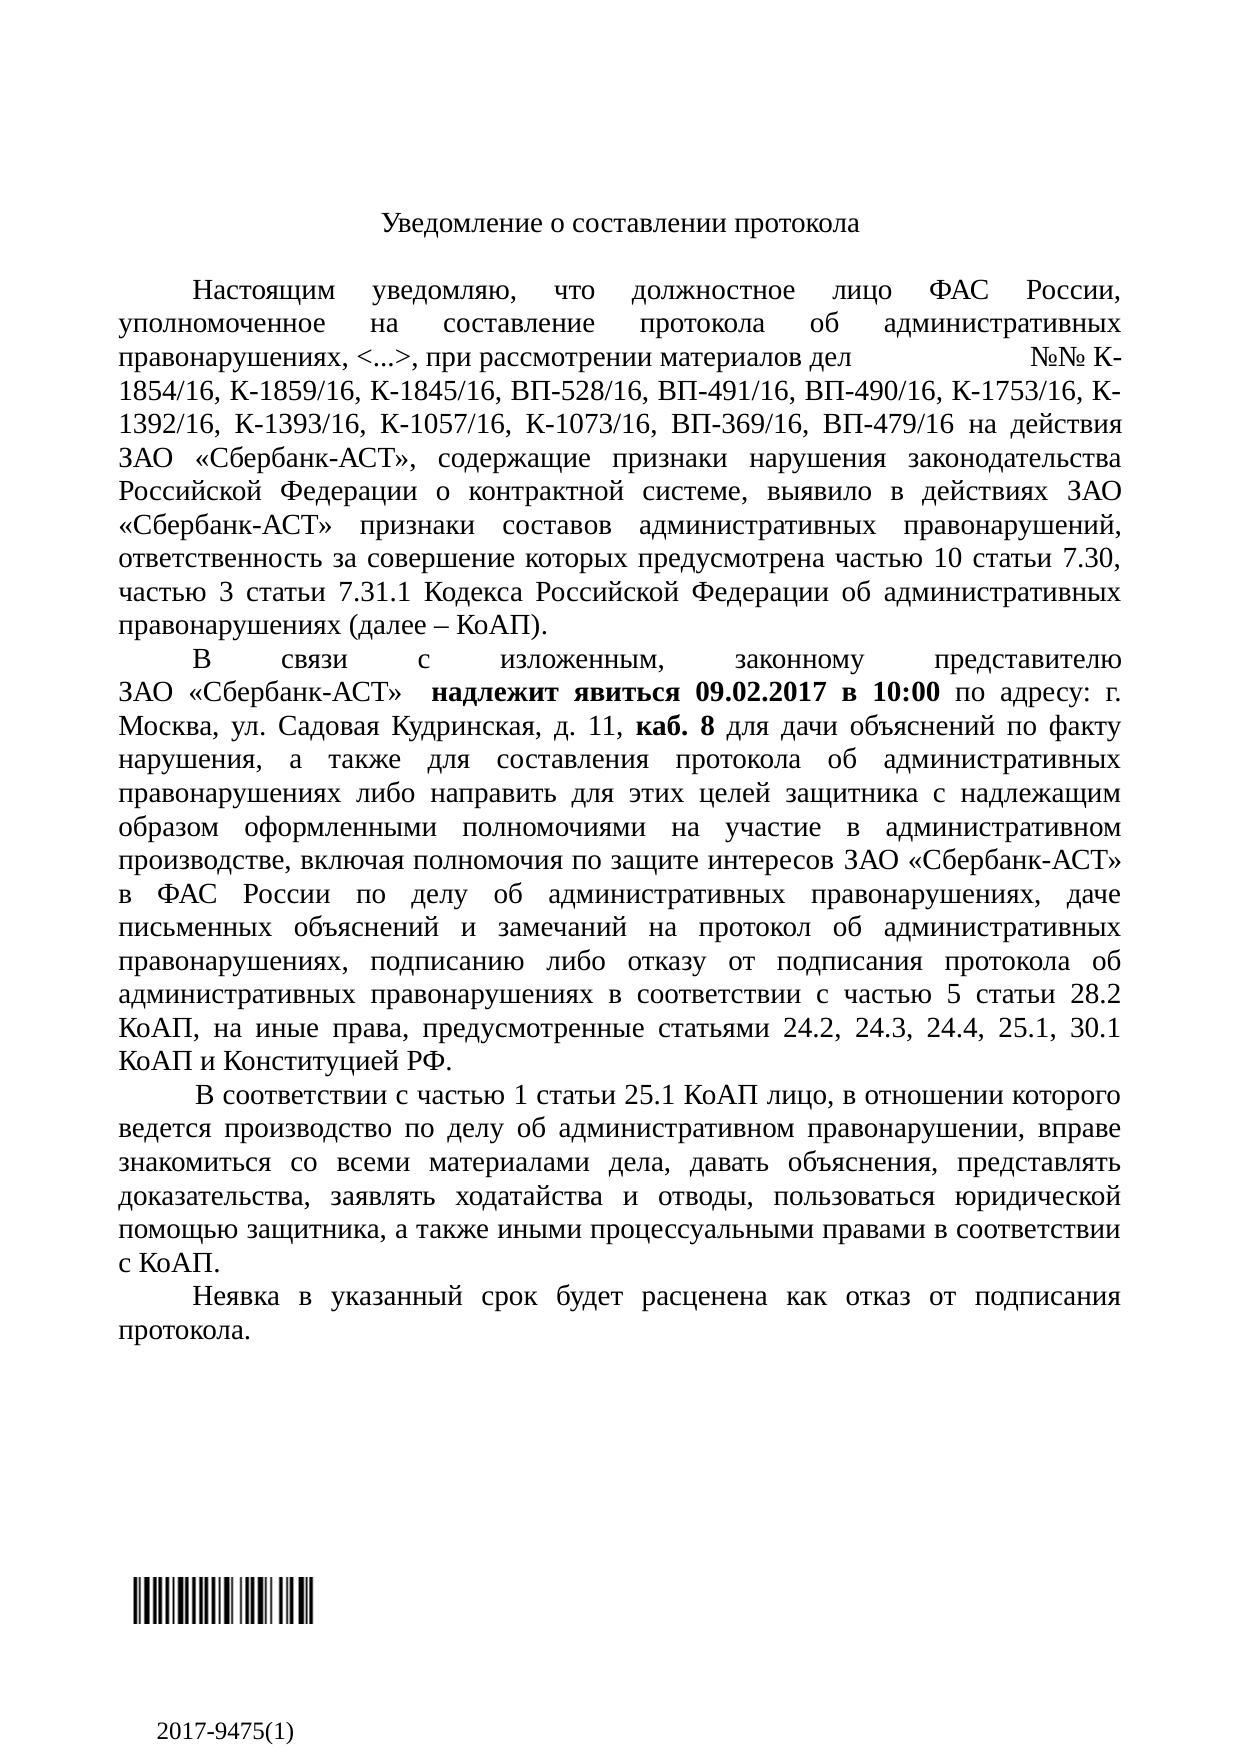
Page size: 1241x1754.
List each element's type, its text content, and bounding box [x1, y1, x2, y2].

text В соответствии с частью 1 статьи 25.1 КоАП лицо, в отношении которого ведется производство по делу об административном правонарушении, вправе знакомиться со всеми материалами дела, давать объяснения, представлять доказательства, заявлять ходатайства и отводы, пользоваться юридической помощью защитника, а также иными процессуальными правами в соответствии с КоАП. [118, 1077, 1122, 1278]
picture [118, 1577, 331, 1624]
text Неявка в указанный срок будет расценена как отказ от подписания протокола. [118, 1278, 1122, 1345]
text Уведомление о составлении протокола [118, 205, 1122, 238]
text Настоящим уведомляю, что должностное лицо ФАС России, уполномоченное на составление протокола об административных правонарушениях, <...>, при рассмотрении материалов дел №№ К-1854/16, К-1859/16, К-1845/16, ВП-528/16, ВП-491/16, ВП-490/16, К-1753/16, К-1392/16, К-1393/16, К-1057/16, К-1073/16, ВП-369/16, ВП-479/16 на действия ЗАО «Сбербанк-АСТ», содержащие признаки нарушения законодательства Российской Федерации о контрактной системе, выявило в действиях ЗАО «Сбербанк-АСТ» признаки составов административных правонарушений, ответственность за совершение которых предусмотрена частью 10 статьи 7.30, частью 3 статьи 7.31.1 Кодекса Российской Федерации об административных правонарушениях (далее – КоАП). [118, 272, 1122, 641]
text В связи с изложенным, законному представителю ЗАО «Сбербанк-АСТ» надлежит явиться 09.02.2017 в 10:00 по адресу: г. Москва, ул. Садовая Кудринская, д. 11, каб. 8 для дачи объяснений по факту нарушения, а также для составления протокола об административных правонарушениях либо направить для этих целей защитника с надлежащим образом оформленными полномочиями на участие в административном производстве, включая полномочия по защите интересов ЗАО «Сбербанк-АСТ» в ФАС России по делу об административных правонарушениях, даче письменных объяснений и замечаний на протокол об административных правонарушениях, подписанию либо отказу от подписания протокола об административных правонарушениях в соответствии с частью 5 статьи 28.2 КоАП, на иные права, предусмотренные статьями 24.2, 24.3, 24.4, 25.1, 30.1 КоАП и Конституцией РФ. [118, 641, 1122, 1077]
